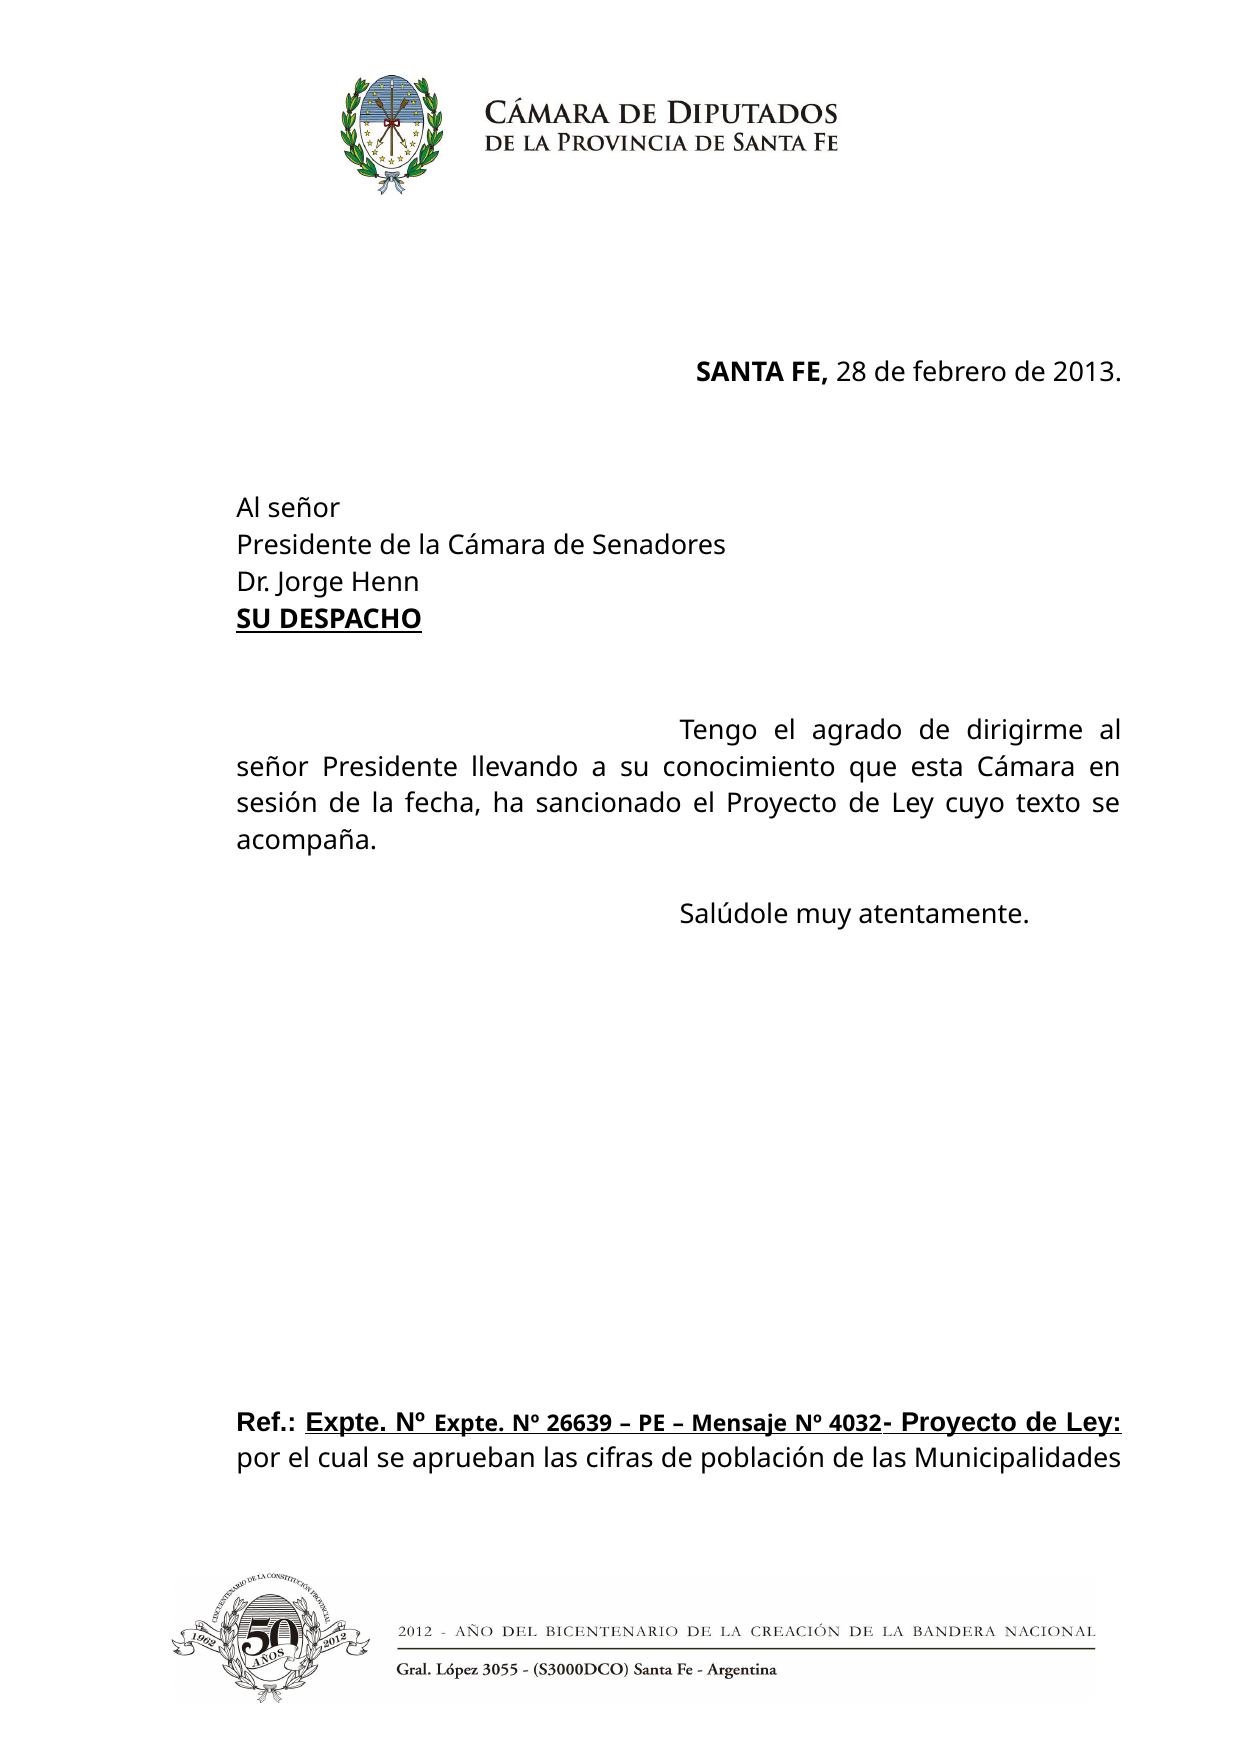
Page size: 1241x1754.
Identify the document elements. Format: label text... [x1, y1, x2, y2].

text Dr. Jorge Henn [236, 563, 1122, 599]
text Al señor [236, 489, 1122, 526]
picture [340, 75, 838, 199]
text SU DESPACHO [236, 599, 1122, 636]
text Salúdole muy atentamente. [236, 894, 1122, 931]
text SANTA FE, 28 de febrero de 2013. [236, 353, 1122, 389]
text Ref.: Expte. Nº Expte. Nº 26639 – PE – Mensaje Nº 4032- Proyecto de Ley: por el cual se aprueban las cifras de población de las Municipalidades [236, 1406, 1122, 1475]
picture [171, 1573, 1096, 1703]
text Tengo el agrado de dirigirme al señor Presidente llevando a su conocimiento que esta Cámara en sesión de la fecha, ha sancionado el Proyecto de Ley cuyo texto se acompaña. [236, 710, 1122, 858]
text Presidente de la Cámara de Senadores [236, 526, 1122, 563]
